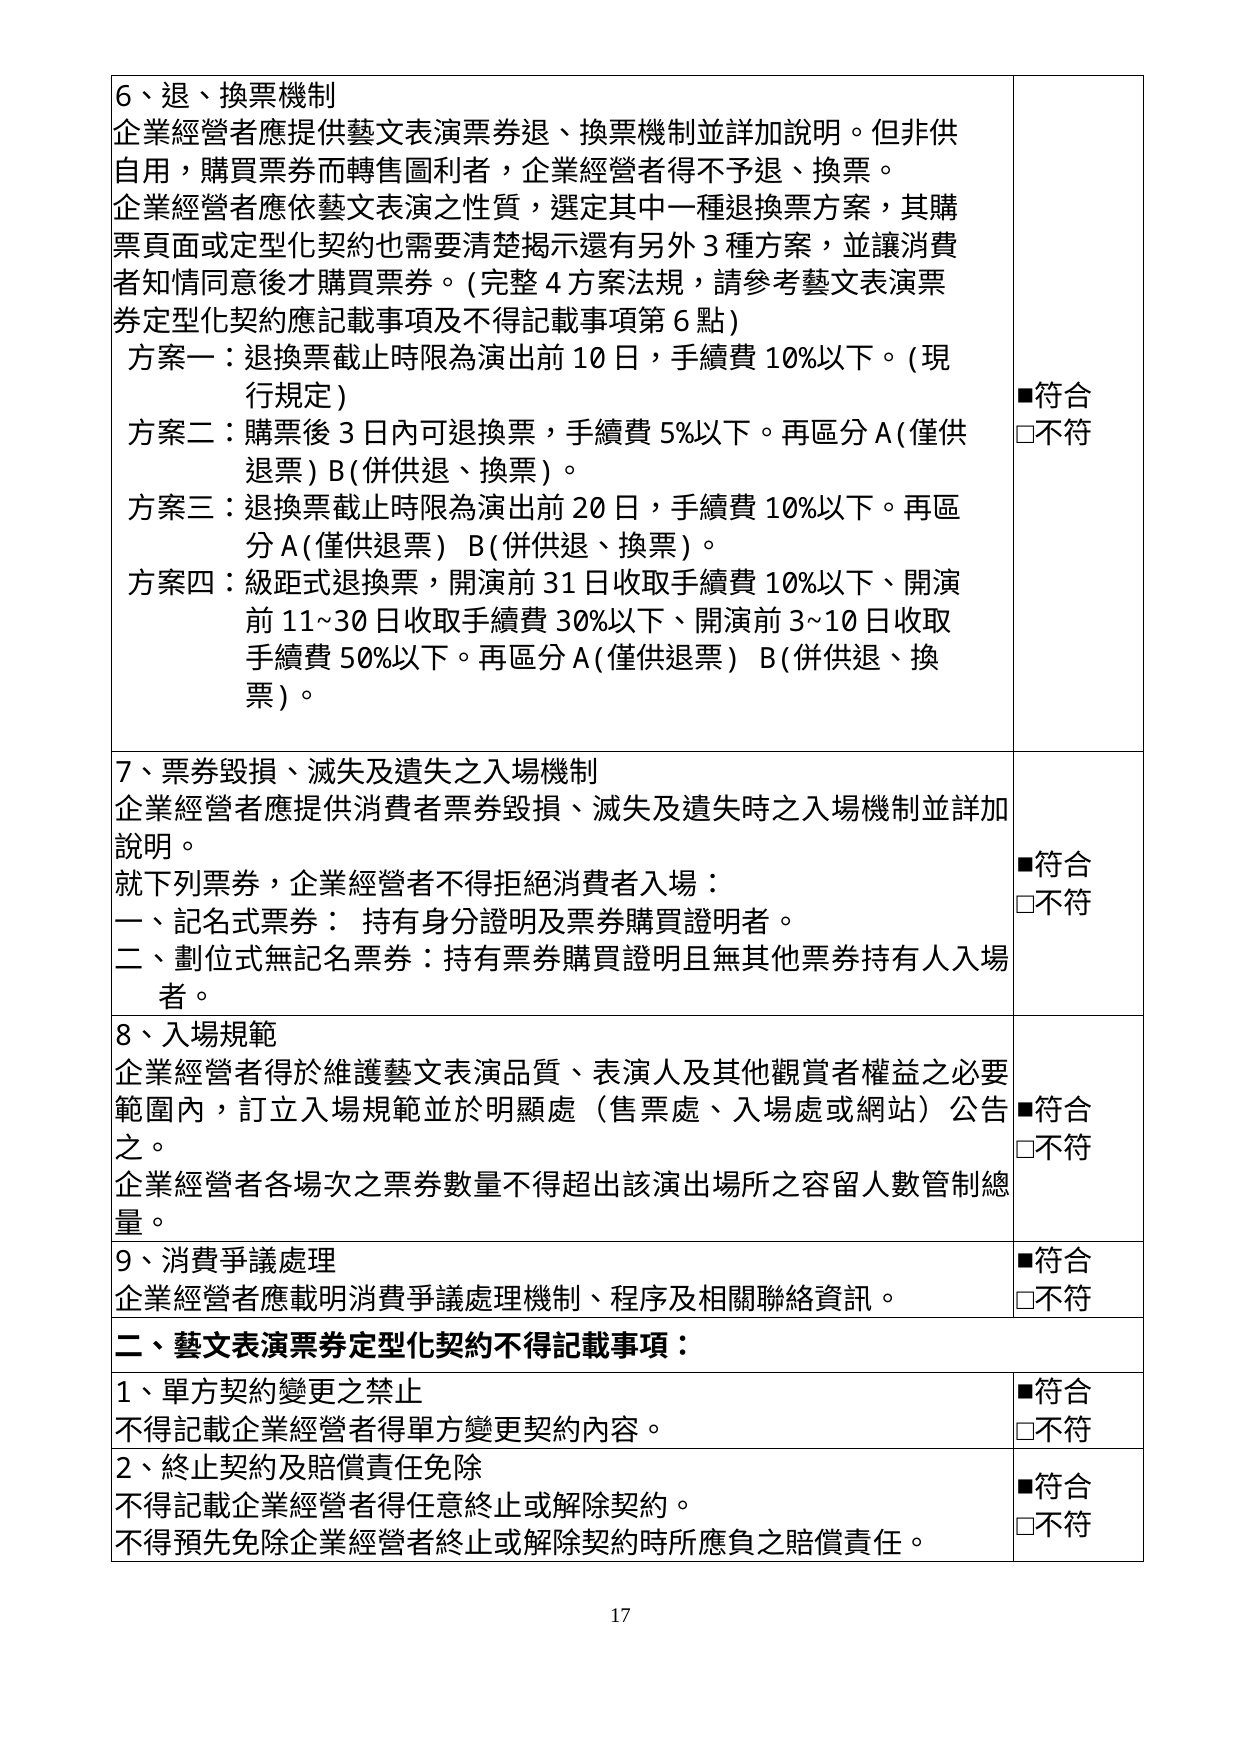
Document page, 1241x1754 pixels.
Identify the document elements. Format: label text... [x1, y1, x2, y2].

table_cell ■符合 □不符 [1014, 1016, 1143, 1241]
table_cell ■符合 □不符 [1014, 1242, 1143, 1317]
table_cell ■符合 □不符 [1014, 752, 1143, 1014]
table_cell 9、消費爭議處理 企業經營者應載明消費爭議處理機制、程序及相關聯絡資訊。 [112, 1242, 1013, 1317]
table_cell 2、終止契約及賠償責任免除 不得記載企業經營者得任意終止或解除契約。 不得預先免除企業經營者終止或解除契約時所應負之賠償責任。 [112, 1449, 1013, 1561]
table_cell ■符合 □不符 [1014, 1373, 1143, 1448]
table_cell ■符合 □不符 [1014, 76, 1143, 751]
table_cell 6、退、換票機制 企業經營者應提供藝文表演票券退、換票機制並詳加說明。但非供自用，購買票券而轉售圖利者，企業經營者得不予退、換票。 企業經營者應依藝文表演之性質，選定其中一種退換票方案，其購票頁面或定型化契約也需要清楚揭示還有另外3種方案，並讓消費者知情同意後才購買票券。(完整4方案法規，請參考藝文表演票券定型化契約應記載事項及不得記載事項第6點) 方案一：退換票截止時限為演出前10日，手續費10%以下。(現行規定) 方案二：購票後3日內可退換票，手續費5%以下。再區分A(僅供退票) B(併供退、換票)。 方案三：退換票截止時限為演出前20日，手續費10%以下。再區分A(僅供退票) B(併供退、換票)。 方案四：級距式退換票，開演前31日收取手續費10%以下、開演前11~30日收取手續費30%以下、開演前3~10日收取手續費50%以下。再區分A(僅供退票) B(併供退、換票)。 [112, 76, 1013, 751]
table_cell ■符合 □不符 [1014, 1449, 1143, 1561]
table_cell 二、藝文表演票券定型化契約不得記載事項： [112, 1318, 1143, 1372]
table_cell 7、票券毀損、滅失及遺失之入場機制 企業經營者應提供消費者票券毀損、滅失及遺失時之入場機制並詳加說明。 就下列票券，企業經營者不得拒絕消費者入場： 一、記名式票券： 持有身分證明及票券購買證明者。 二、劃位式無記名票券：持有票券購買證明且無其他票券持有人入場者。 [112, 752, 1013, 1014]
table_cell 1、單方契約變更之禁止 不得記載企業經營者得單方變更契約內容。 [112, 1373, 1013, 1448]
table_cell 8、入場規範 企業經營者得於維護藝文表演品質、表演人及其他觀賞者權益之必要範圍內，訂立入場規範並於明顯處（售票處、入場處或網站）公告之。 企業經營者各場次之票券數量不得超出該演出場所之容留人數管制總量。 [112, 1016, 1013, 1241]
